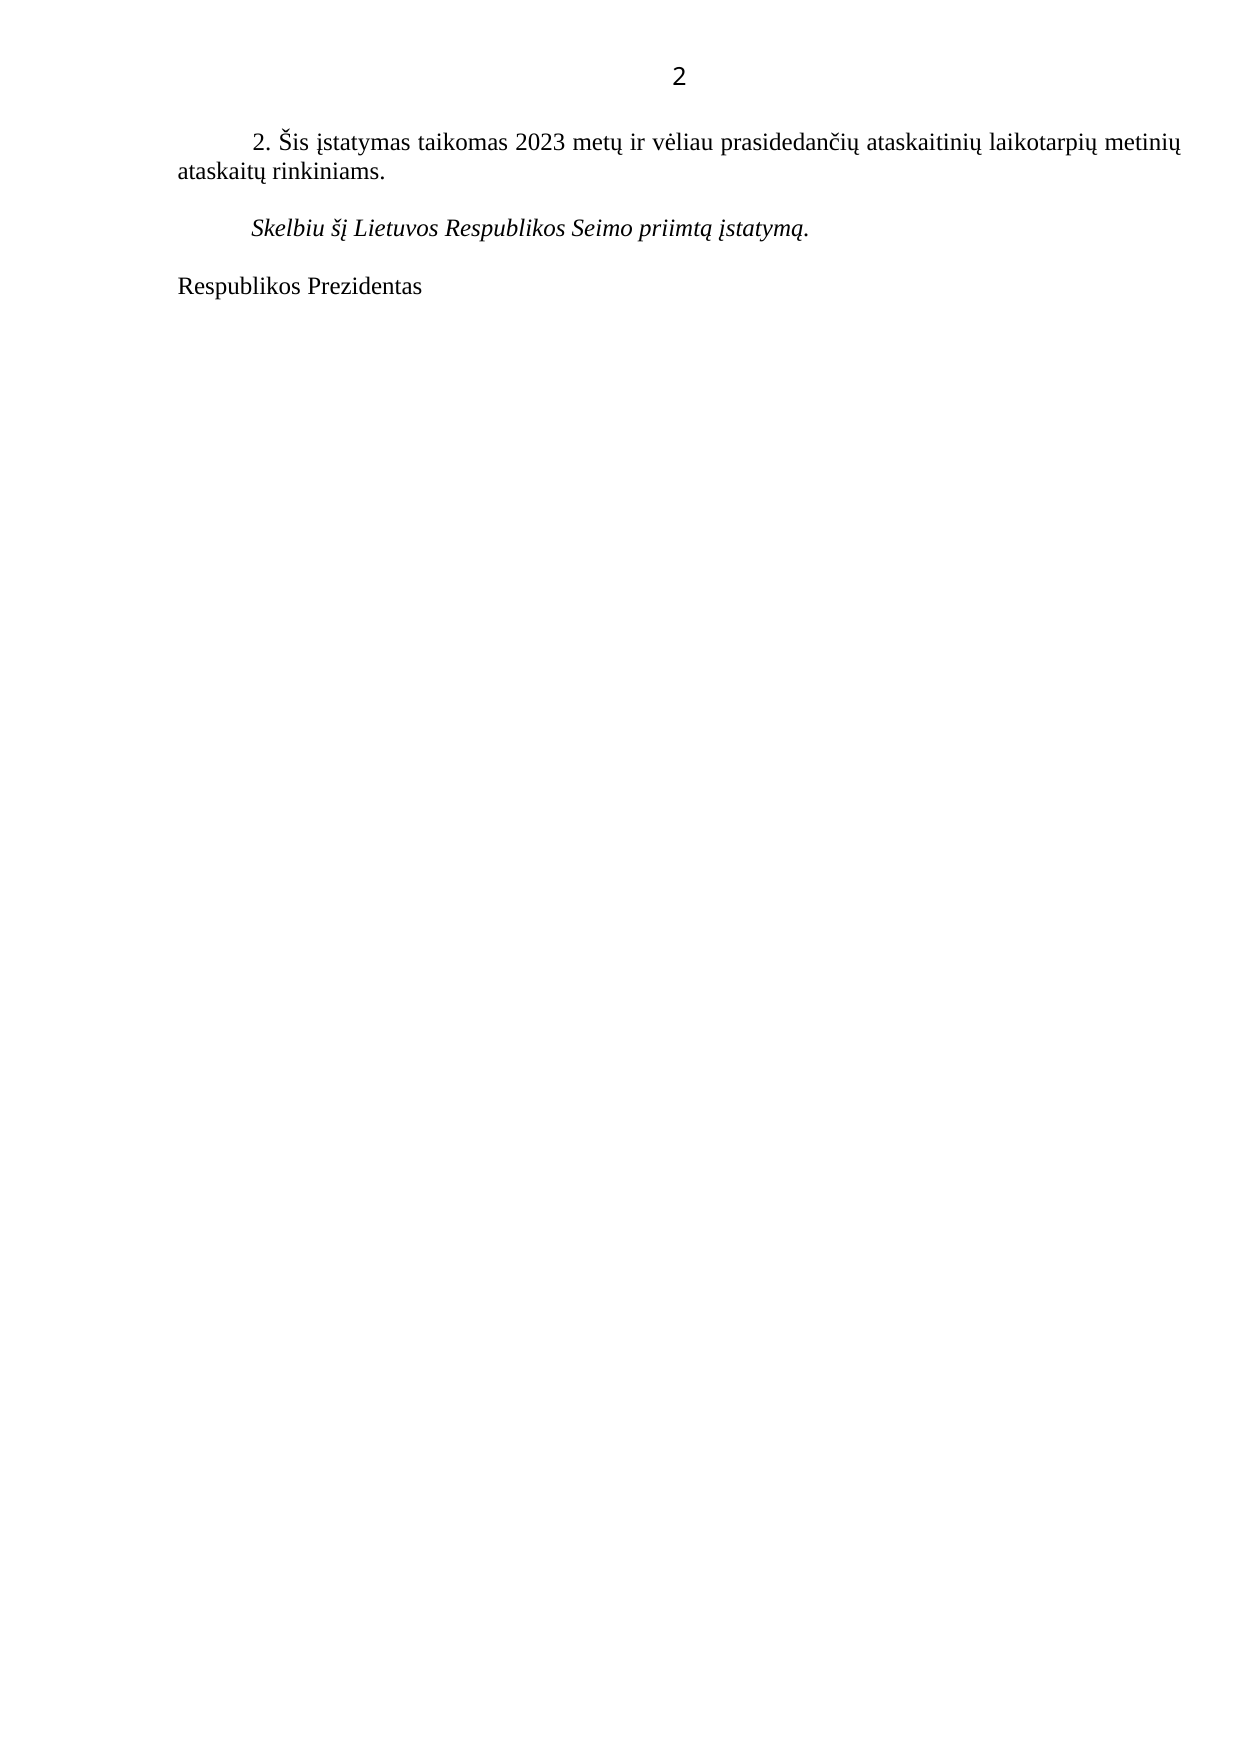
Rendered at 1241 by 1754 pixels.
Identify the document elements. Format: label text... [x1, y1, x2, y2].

text Respublikos Prezidentas [177, 271, 1108, 300]
text 2. Šis įstatymas taikomas 2023 metų ir vėliau prasidedančių ataskaitinių laikotarpių metinių ataskaitų rinkiniams. [177, 127, 1181, 185]
text Skelbiu šį Lietuvos Respublikos Seimo priimtą įstatymą. [177, 213, 1108, 242]
